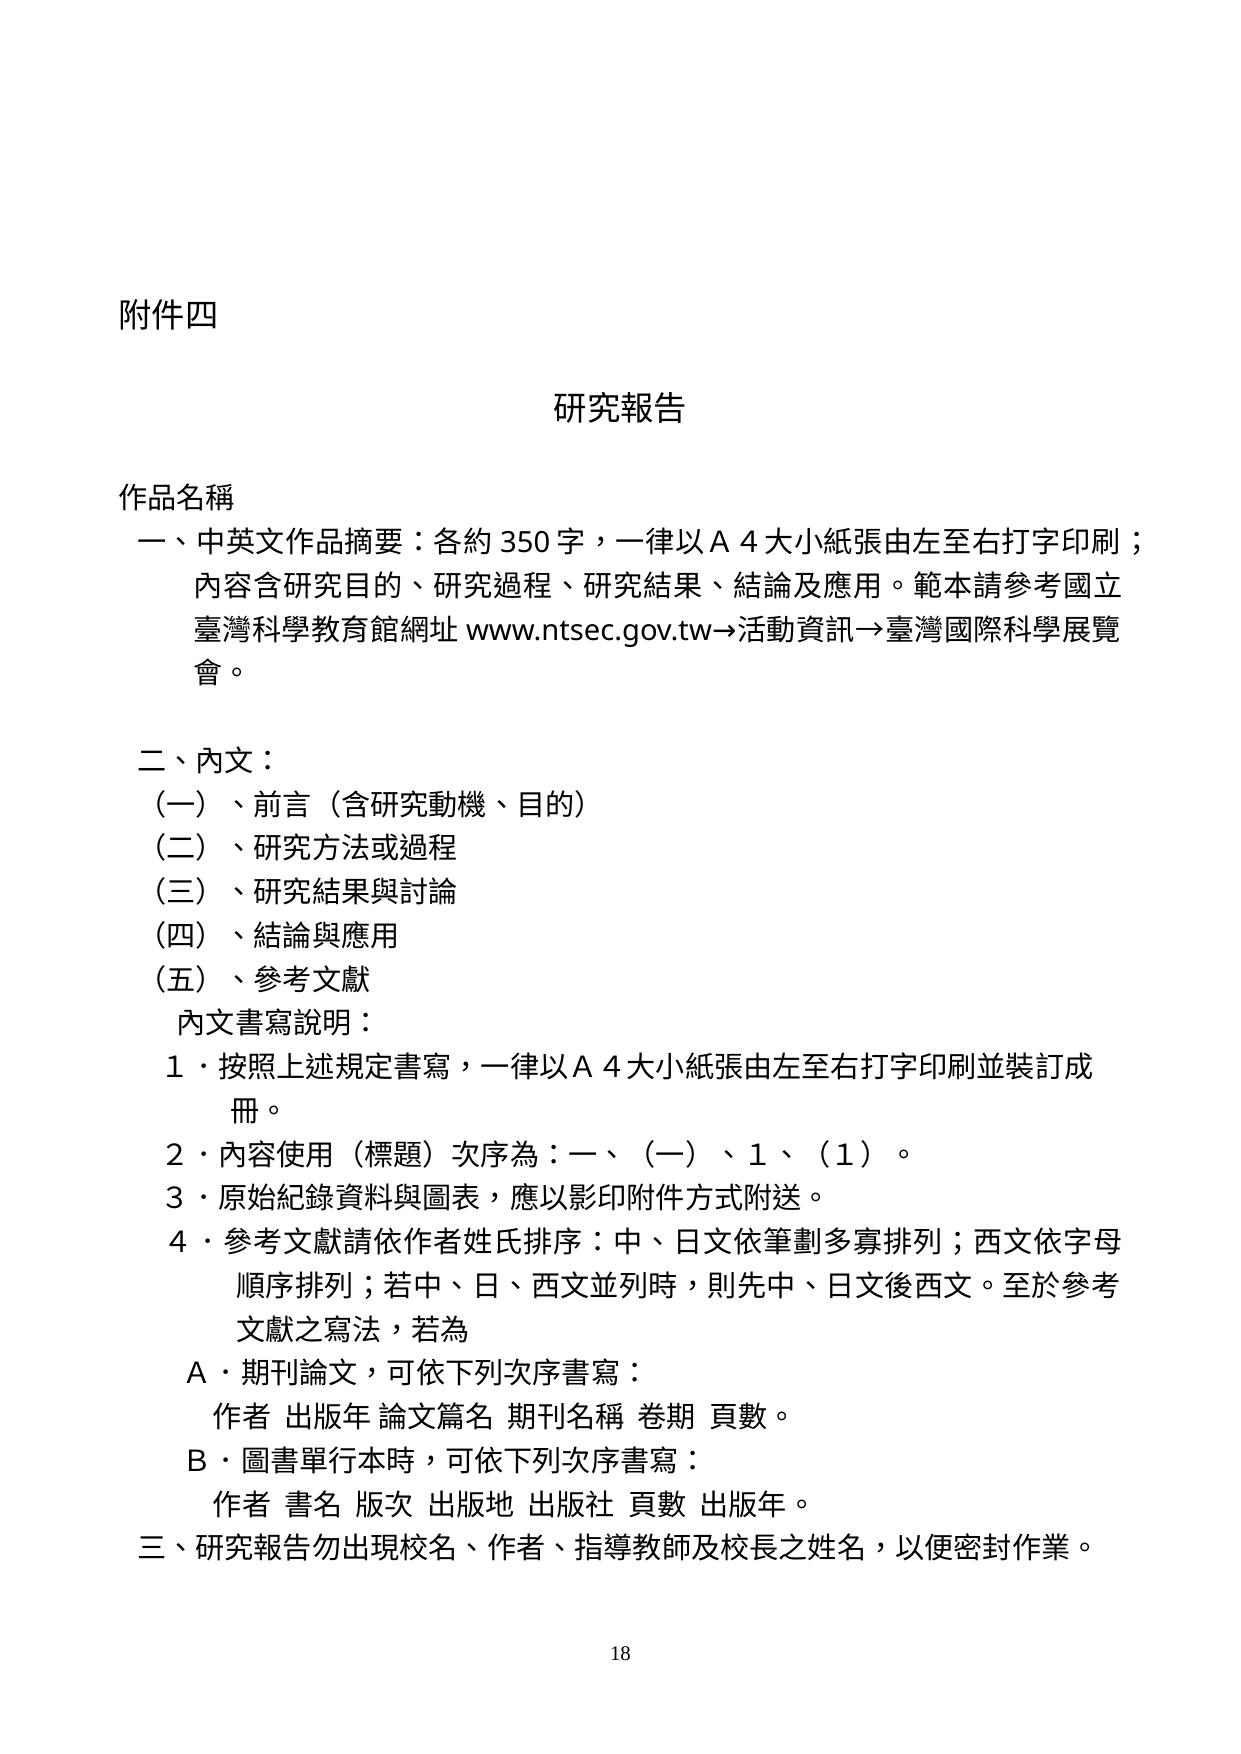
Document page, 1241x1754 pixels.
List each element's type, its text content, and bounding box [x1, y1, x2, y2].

text Ｂ．圖書單行本時，可依下列次序書寫： [137, 1436, 1122, 1480]
text ４．參考文獻請依作者姓氏排序：中、日文依筆劃多寡排列；西文依字母順序排列；若中、日、西文並列時，則先中、日文後西文。至於參考文獻之寫法，若為 [137, 1218, 1122, 1349]
text 一、中英文作品摘要：各約350字，一律以Ａ４大小紙張由左至右打字印刷；內容含研究目的、研究過程、研究結果、結論及應用。範本請參考國立臺灣科學教育館網址www.ntsec.gov.tw→活動資訊→臺灣國際科學展覽會。 [137, 518, 1122, 693]
text 三、研究報告勿出現校名、作者、指導教師及校長之姓名，以便密封作業。 [137, 1524, 1122, 1568]
text １．按照上述規定書寫，一律以Ａ４大小紙張由左至右打字印刷並裝訂成冊。 [137, 1043, 1122, 1130]
text （二）、研究方法或過程 [137, 824, 1122, 868]
text （四）、結論與應用 [137, 911, 1122, 955]
text （三）、研究結果與討論 [137, 868, 1122, 911]
text 二、內文： [137, 736, 1122, 780]
text 作者 出版年 論文篇名 期刊名稱 卷期 頁數。 [137, 1393, 1122, 1436]
text （一）、前言（含研究動機、目的） [137, 780, 1122, 824]
subtitle 作品名稱 [118, 474, 1122, 518]
text 作者 書名 版次 出版地 出版社 頁數 出版年。 [137, 1480, 1122, 1524]
text Ａ．期刊論文，可依下列次序書寫： [137, 1349, 1122, 1393]
text 研究報告 [118, 382, 1122, 430]
text ２．內容使用（標題）次序為：一、（一）、１、（１）。 [137, 1130, 1122, 1174]
text 附件四 [118, 288, 1122, 337]
text ３．原始紀錄資料與圖表，應以影印附件方式附送。 [137, 1174, 1122, 1218]
text 內文書寫說明： [118, 999, 1122, 1043]
text （五）、參考文獻 [137, 955, 1122, 999]
